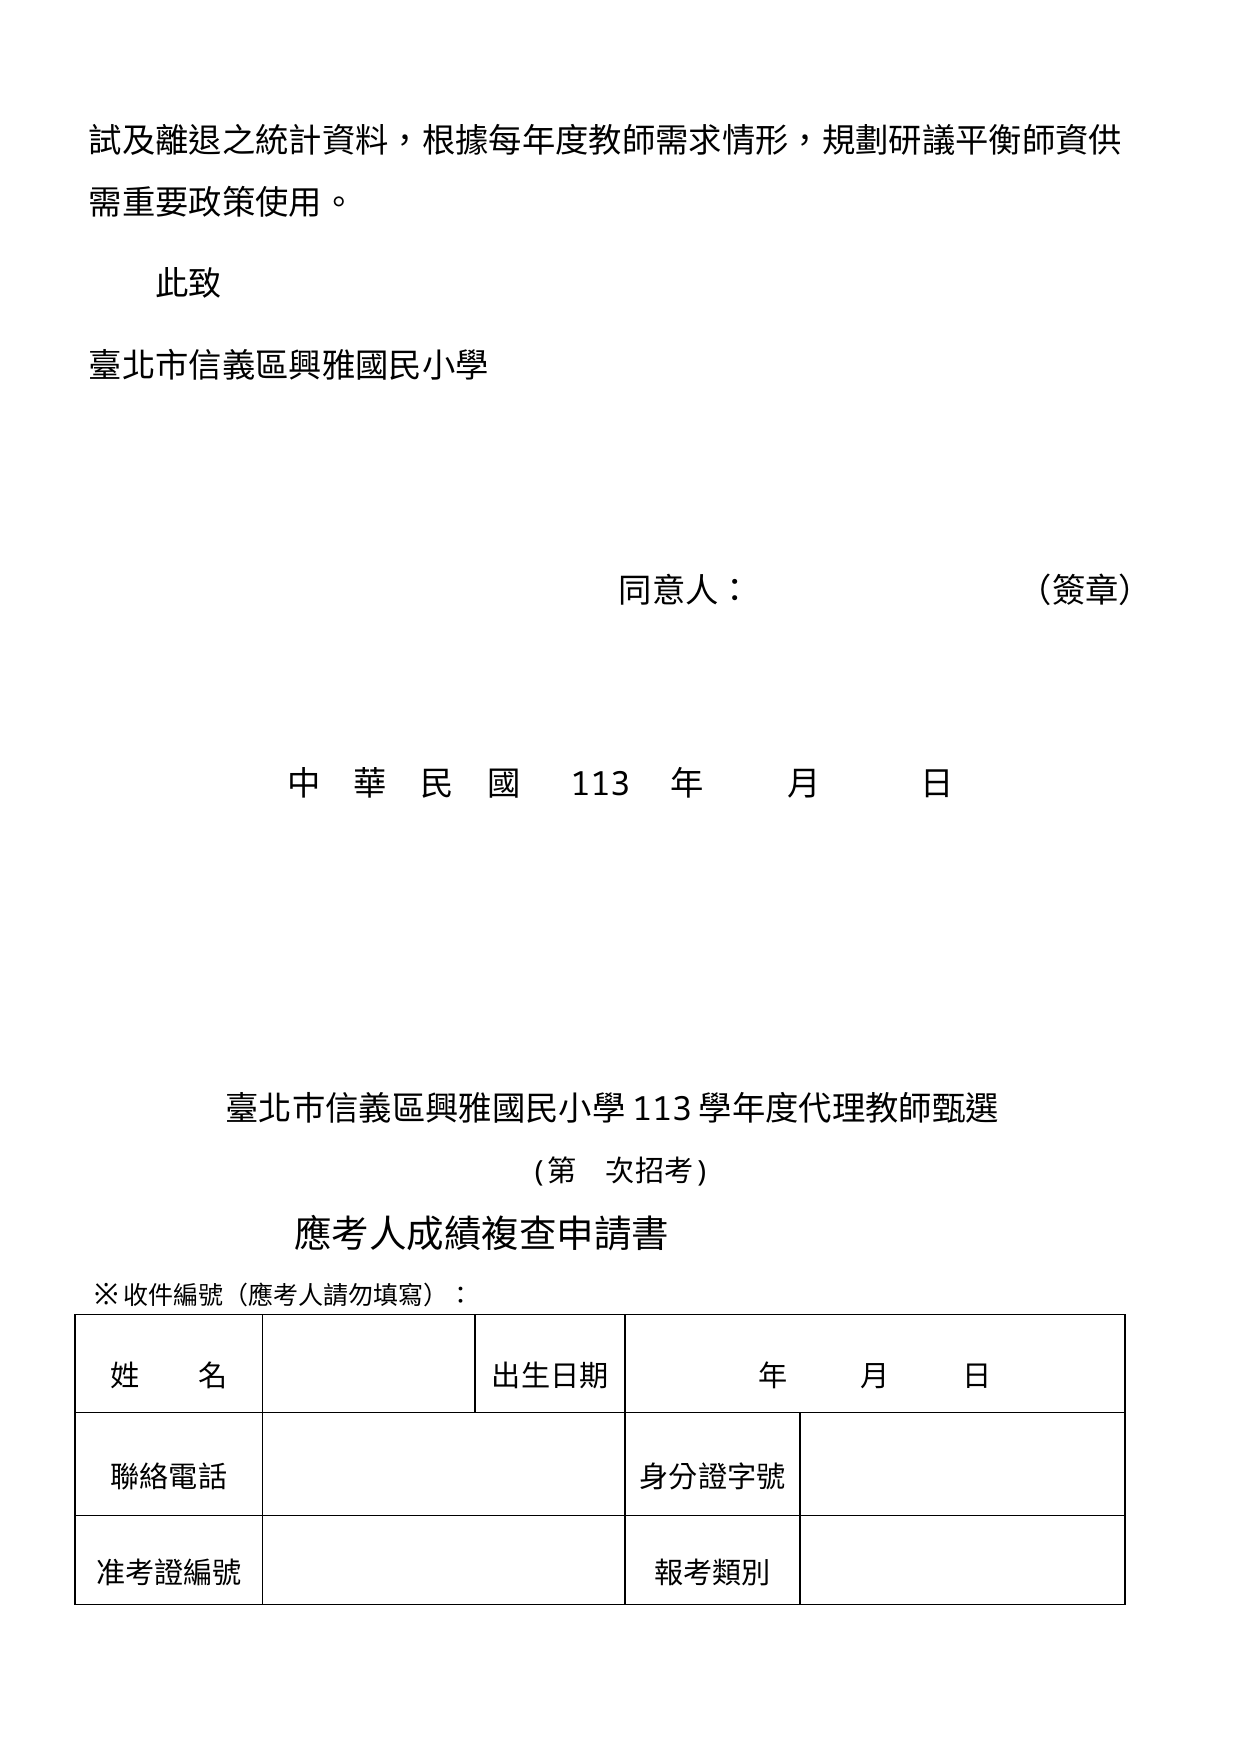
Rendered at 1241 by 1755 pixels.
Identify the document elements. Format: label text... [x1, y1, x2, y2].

table_header [263, 1315, 474, 1412]
table_header 姓 名 [76, 1315, 262, 1412]
table_cell [263, 1413, 624, 1515]
text 臺北巿信義區興雅國民小學113學年度代理教師甄選 [89, 1064, 1152, 1127]
table_cell 身分證字號 [626, 1413, 799, 1515]
table_cell 准考證編號 [76, 1516, 262, 1604]
table_cell [263, 1516, 624, 1604]
text 試及離退之統計資料，根據每年度教師需求情形，規劃研議平衡師資供需重要政策使用。 [89, 96, 1152, 221]
table_cell 報考類別 [626, 1516, 799, 1604]
text 同意人： （簽章） [89, 546, 1152, 608]
table_header 出生日期 [476, 1315, 624, 1412]
text 此致 [89, 239, 1152, 302]
text (第 次招考) [89, 1127, 1152, 1189]
table_cell 聯絡電話 [76, 1413, 262, 1515]
text ※收件編號（應考人請勿填寫）： [89, 1252, 1152, 1314]
text 中 華 民 國 113 年 月 日 [89, 757, 1152, 805]
text 臺北市信義區興雅國民小學 [89, 321, 1152, 383]
text 應考人成績複查申請書 [89, 1189, 1152, 1252]
table_cell [801, 1413, 1124, 1515]
table_header 年 月 日 [626, 1315, 1124, 1412]
table_cell [801, 1516, 1124, 1604]
